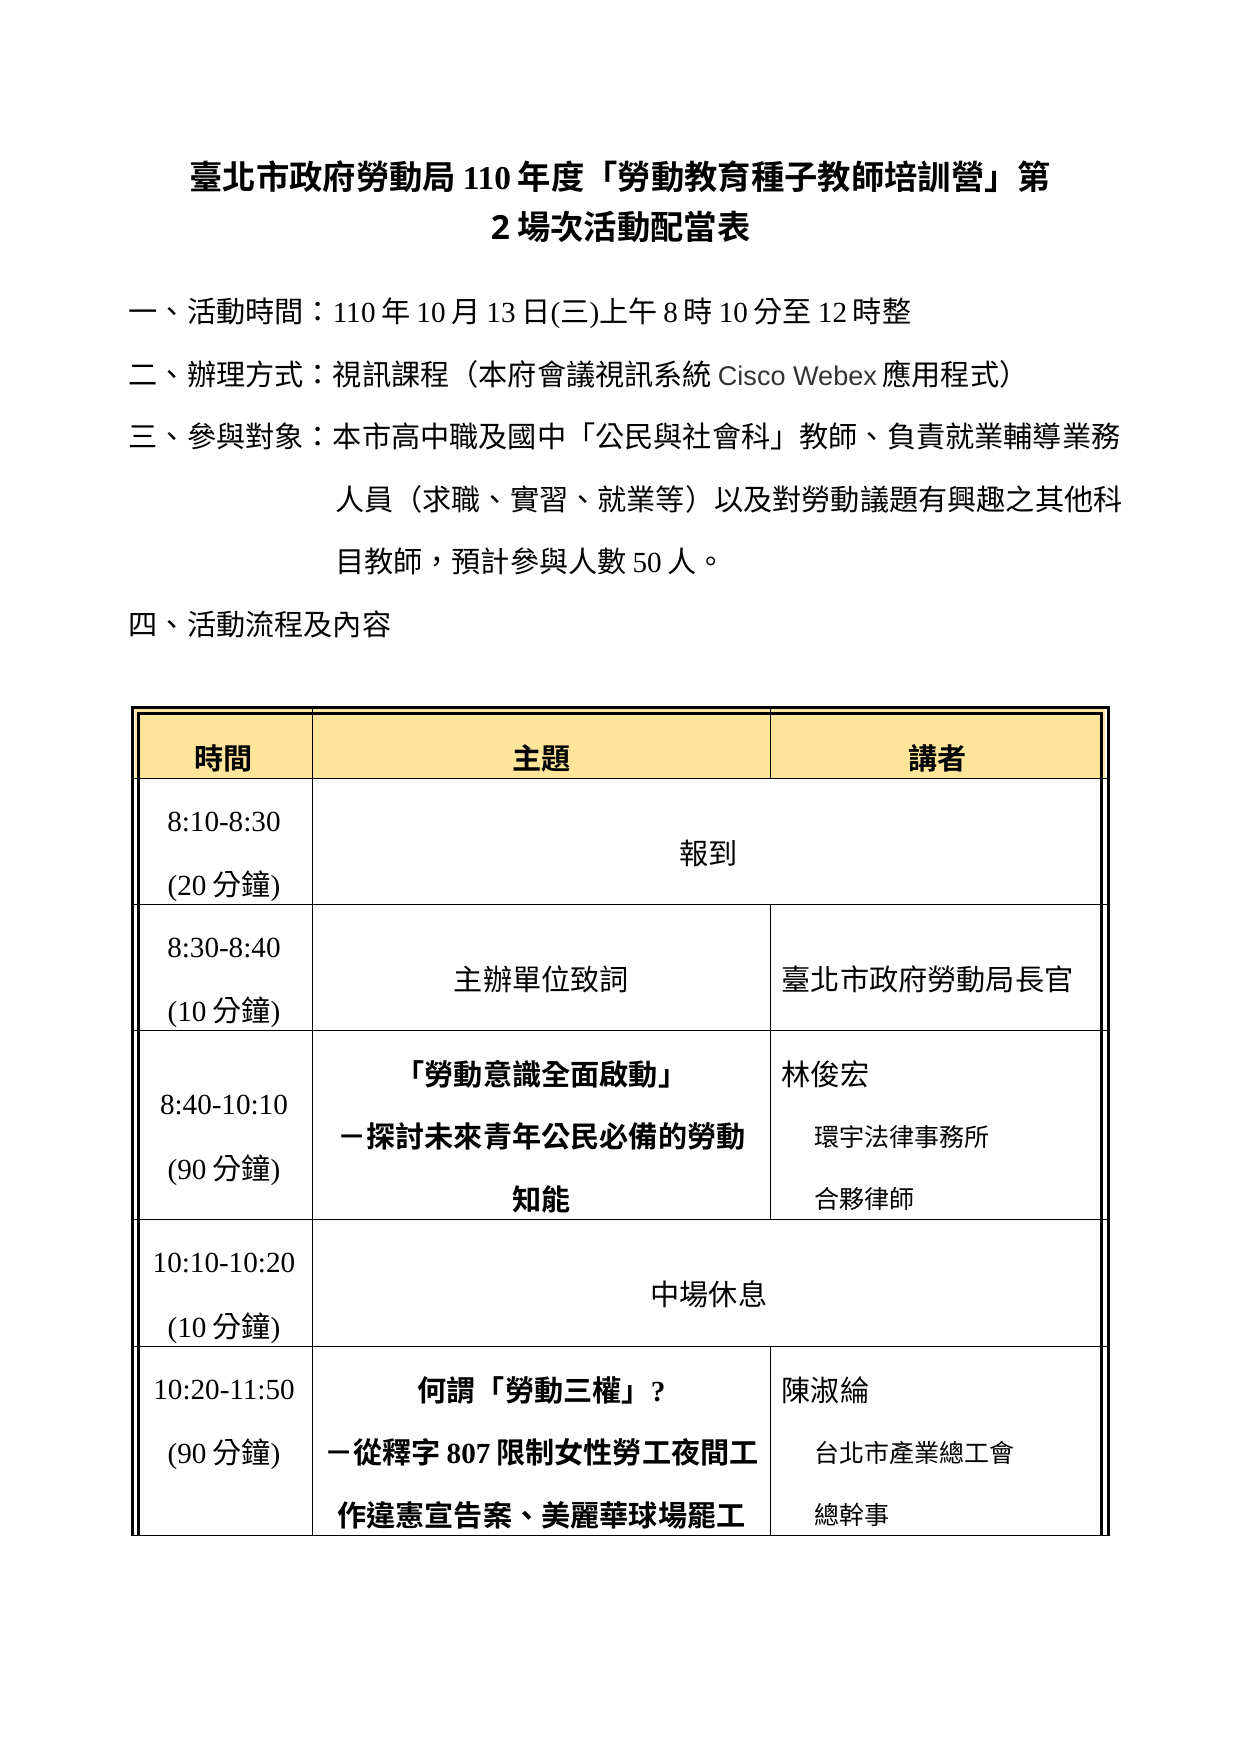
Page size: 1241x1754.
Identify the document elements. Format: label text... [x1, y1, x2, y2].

table_cell 中場休息 [313, 1220, 1100, 1346]
table_cell 8:30-8:40 (10分鐘) [140, 905, 312, 1030]
text 臺北市政府勞動局110年度「勞動教育種子教師培訓營」第2場次活動配當表 [187, 150, 1053, 250]
table_cell 8:40-10:10 (90分鐘) [140, 1031, 312, 1218]
table_cell 林俊宏 環宇法律事務所 合夥律師 [771, 1031, 1100, 1218]
table_header 時間 [135, 709, 312, 778]
text 四、活動流程及內容 [128, 581, 1132, 643]
table_cell 8:10-8:30 (20分鐘) [140, 779, 312, 904]
table_cell 「勞動意識全面啟動」 －探討未來青年公民必備的勞動知能 [313, 1031, 770, 1218]
text 三、參與對象：本市高中職及國中「公民與社會科」教師、負責就業輔導業務人員（求職、實習、就業等）以及對勞動議題有興趣之其他科目教師，預計參與人數50人。 [128, 393, 1132, 581]
text 一、活動時間：110年10月13日(三)上午8時10分至12時整 [128, 268, 1053, 331]
table_cell 10:10-10:20 (10分鐘) [140, 1220, 312, 1346]
table_cell 陳淑綸 台北市產業總工會 總幹事 [771, 1347, 1100, 1534]
table_cell 臺北市政府勞動局長官 [771, 905, 1100, 1030]
table_cell 10:20-11:50 (90分鐘) [140, 1347, 312, 1534]
table_cell 報到 [313, 779, 1100, 904]
text 二、辦理方式：視訊課程（本府會議視訊系統Cisco Webex應用程式） [128, 331, 1132, 393]
table_header 主題 [313, 715, 770, 778]
table_header 講者 [771, 709, 1105, 778]
table_cell 何謂「勞動三權」? －從釋字807限制女性勞工夜間工作違憲宣告案、美麗華球場罷工 [313, 1347, 770, 1534]
table_cell 主辦單位致詞 [313, 905, 770, 1030]
